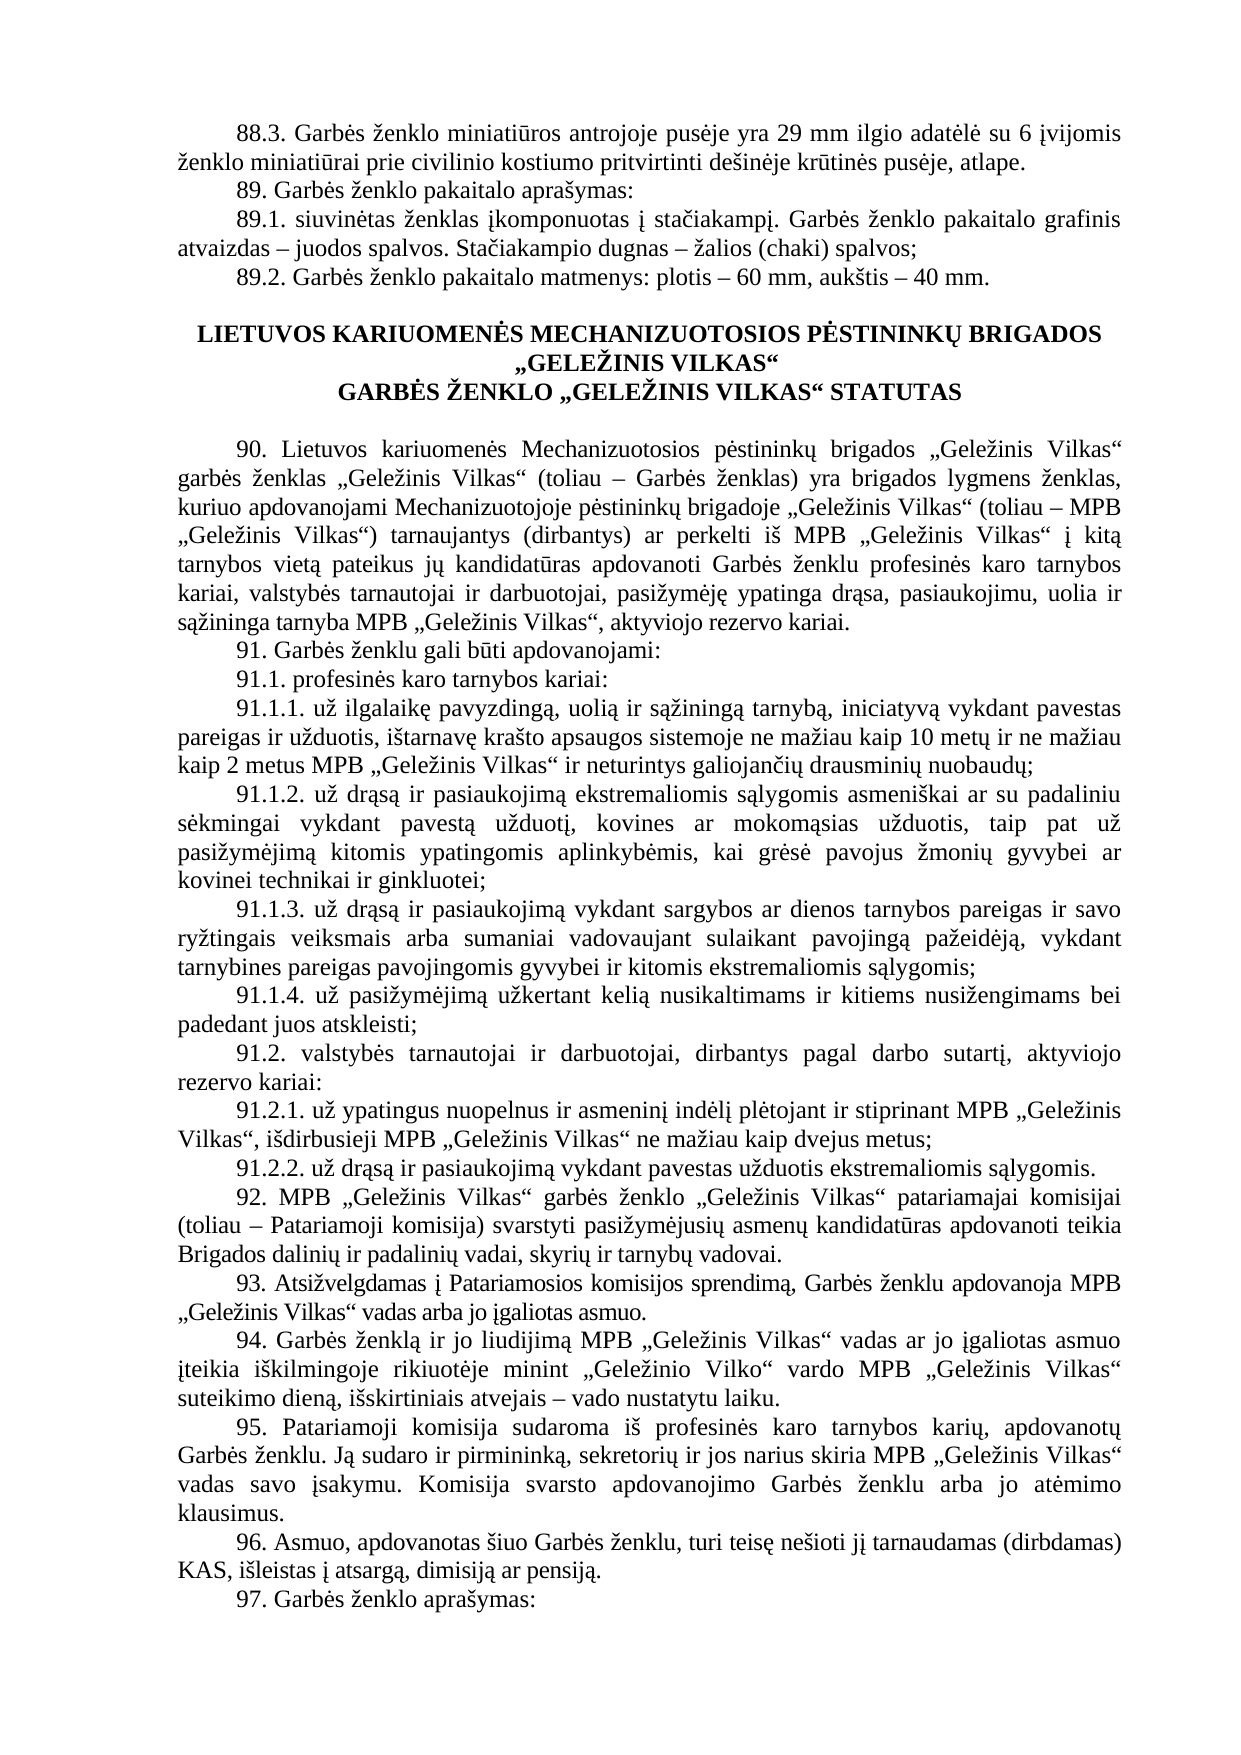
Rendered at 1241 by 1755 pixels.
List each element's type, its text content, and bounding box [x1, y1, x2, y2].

text 91.1. profesinės karo tarnybos kariai: [177, 664, 1122, 693]
text 94. Garbės ženklą ir jo liudijimą MPB „Geležinis Vilkas“ vadas ar jo įgaliotas asmuo įteikia iškilmingoje rikiuotėje minint „Geležinio Vilko“ vardo MPB „Geležinis Vilkas“ suteikimo dieną, išskirtiniais atvejais – vado nustatytu laiku. [177, 1326, 1122, 1412]
text 97. Garbės ženklo aprašymas: [177, 1584, 1122, 1613]
text 89. Garbės ženklo pakaitalo aprašymas: [177, 176, 1122, 204]
text 91.1.4. už pasižymėjimą užkertant kelią nusikaltimams ir kitiems nusižengimams bei padedant juos atskleisti; [177, 981, 1122, 1038]
text 90. Lietuvos kariuomenės Mechanizuotosios pėstininkų brigados „Geležinis Vilkas“ garbės ženklas „Geležinis Vilkas“ (toliau – Garbės ženklas) yra brigados lygmens ženklas, kuriuo apdovanojami Mechanizuotojoje pėstininkų brigadoje „Geležinis Vilkas“ (toliau – MPB „Geležinis Vilkas“) tarnaujantys (dirbantys) ar perkelti iš MPB „Geležinis Vilkas“ į kitą tarnybos vietą pateikus jų kandidatūras apdovanoti Garbės ženklu profesinės karo tarnybos kariai, valstybės tarnautojai ir darbuotojai, pasižymėję ypatinga drąsa, pasiaukojimu, uolia ir sąžininga tarnyba MPB „Geležinis Vilkas“, aktyviojo rezervo kariai. [177, 434, 1122, 636]
text 91.2.1. už ypatingus nuopelnus ir asmeninį indėlį plėtojant ir stiprinant MPB „Geležinis Vilkas“, išdirbusieji MPB „Geležinis Vilkas“ ne mažiau kaip dvejus metus; [177, 1096, 1122, 1153]
text 91. Garbės ženklu gali būti apdovanojami: [177, 636, 1122, 664]
text 92. MPB „Geležinis Vilkas“ garbės ženklo „Geležinis Vilkas“ patariamajai komisijai (toliau – Patariamoji komisija) svarstyti pasižymėjusių asmenų kandidatūras apdovanoti teikia Brigados dalinių ir padalinių vadai, skyrių ir tarnybų vadovai. [177, 1182, 1122, 1268]
text 91.2. valstybės tarnautojai ir darbuotojai, dirbantys pagal darbo sutartį, aktyviojo rezervo kariai: [177, 1038, 1122, 1096]
text 91.2.2. už drąsą ir pasiaukojimą vykdant pavestas užduotis ekstremaliomis sąlygomis. [177, 1153, 1122, 1182]
text 89.2. Garbės ženklo pakaitalo matmenys: plotis – 60 mm, aukštis – 40 mm. [177, 262, 1122, 291]
text 91.1.1. už ilgalaikę pavyzdingą, uolią ir sąžiningą tarnybą, iniciatyvą vykdant pavestas pareigas ir užduotis, ištarnavę krašto apsaugos sistemoje ne mažiau kaip 10 metų ir ne mažiau kaip 2 metus MPB „Geležinis Vilkas“ ir neturintys galiojančių drausminių nuobaudų; [177, 693, 1122, 779]
text LIETUVOS KARIUOMENĖS MECHANIZUOTOSIOS PĖSTININKŲ BRIGADOS „GELEŽINIS VILKAS“ [177, 319, 1122, 377]
text 88.3. Garbės ženklo miniatiūros antrojoje pusėje yra 29 mm ilgio adatėlė su 6 įvijomis ženklo miniatiūrai prie civilinio kostiumo pritvirtinti dešinėje krūtinės pusėje, atlape. [177, 118, 1122, 176]
text GARBĖS ŽENKLO „GELEŽINIS VILKAS“ STATUTAS [177, 377, 1122, 406]
text 96. Asmuo, apdovanotas šiuo Garbės ženklu, turi teisę nešioti jį tarnaudamas (dirbdamas) KAS, išleistas į atsargą, dimisiją ar pensiją. [177, 1527, 1122, 1584]
text 95. Patariamoji komisija sudaroma iš profesinės karo tarnybos karių, apdovanotų Garbės ženklu. Ją sudaro ir pirmininką, sekretorių ir jos narius skiria MPB „Geležinis Vilkas“ vadas savo įsakymu. Komisija svarsto apdovanojimo Garbės ženklu arba jo atėmimo klausimus. [177, 1412, 1122, 1527]
text 91.1.3. už drąsą ir pasiaukojimą vykdant sargybos ar dienos tarnybos pareigas ir savo ryžtingais veiksmais arba sumaniai vadovaujant sulaikant pavojingą pažeidėją, vykdant tarnybines pareigas pavojingomis gyvybei ir kitomis ekstremaliomis sąlygomis; [177, 894, 1122, 981]
text 93. Atsižvelgdamas į Patariamosios komisijos sprendimą, Garbės ženklu apdovanoja MPB „Geležinis Vilkas“ vadas arba jo įgaliotas asmuo. [177, 1268, 1122, 1326]
text 91.1.2. už drąsą ir pasiaukojimą ekstremaliomis sąlygomis asmeniškai ar su padaliniu sėkmingai vykdant pavestą užduotį, kovines ar mokomąsias užduotis, taip pat už pasižymėjimą kitomis ypatingomis aplinkybėmis, kai grėsė pavojus žmonių gyvybei ar kovinei technikai ir ginkluotei; [177, 779, 1122, 894]
text 89.1. siuvinėtas ženklas įkomponuotas į stačiakampį. Garbės ženklo pakaitalo grafinis atvaizdas – juodos spalvos. Stačiakampio dugnas – žalios (chaki) spalvos; [177, 204, 1122, 262]
